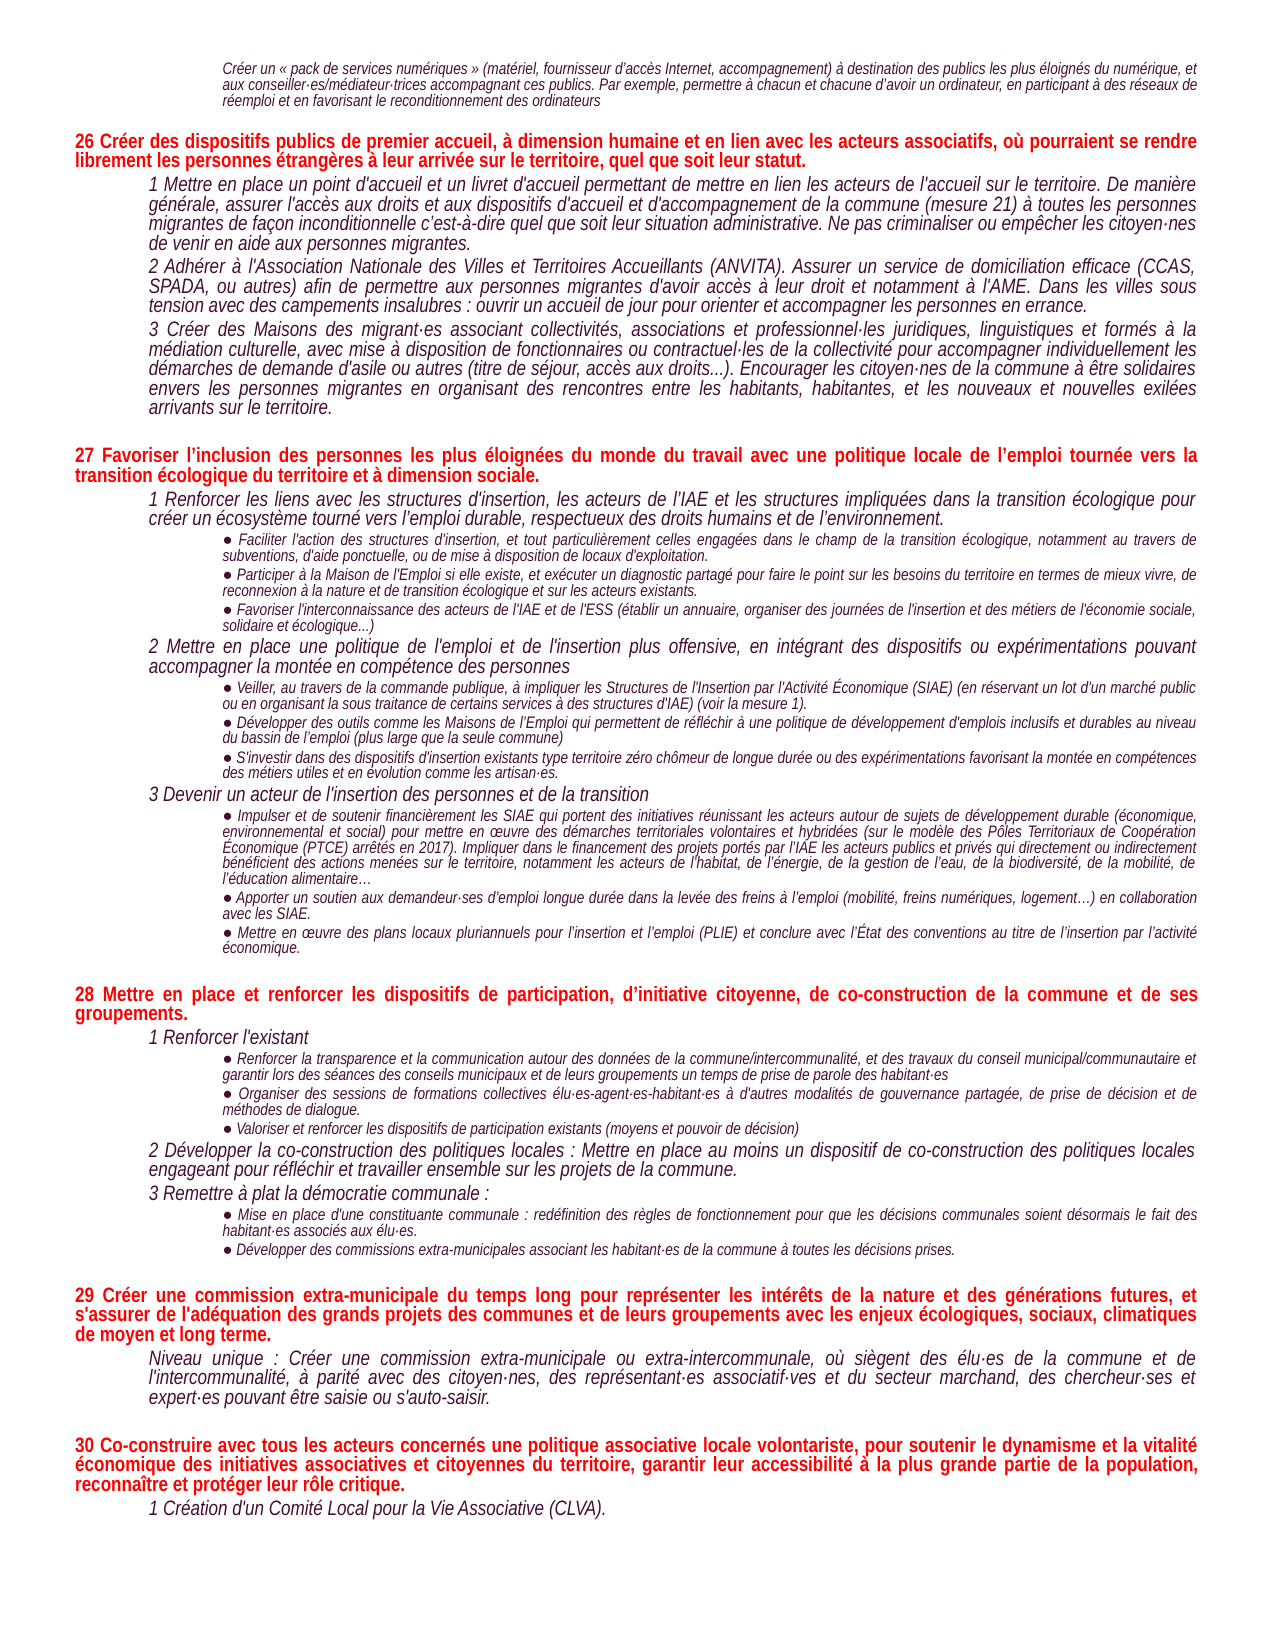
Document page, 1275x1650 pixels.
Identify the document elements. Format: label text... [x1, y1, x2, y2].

text 29 Créer une commission extra-municipale du temps long pour représenter les intérêts de la nature et des générations futures, et s'assurer de l'adéquation des grands projets des communes et de leurs groupements avec les enjeux écologiques, sociaux, climatiques de moyen et long terme. [75, 1283, 1200, 1346]
text ● Mettre en œuvre des plans locaux pluriannuels pour l’insertion et l’emploi (PLIE) et conclure avec l’État des conventions au titre de l’insertion par l’activité économique. [222, 923, 1200, 957]
text ● S'investir dans des dispositifs d'insertion existants type territoire zéro chômeur de longue durée ou des expérimentations favorisant la montée en compétences des métiers utiles et en évolution comme les artisan·es. [222, 747, 1200, 782]
text 2 Mettre en place une politique de l'emploi et de l'insertion plus offensive, en intégrant des dispositifs ou expérimentations pouvant accompagner la montée en compétence des personnes [149, 634, 1200, 678]
text 3 Devenir un acteur de l'insertion des personnes et de la transition [149, 782, 1200, 806]
text ● Mise en place d'une constituante communale : redéfinition des règles de fonctionnement pour que les décisions communales soient désormais le fait des habitant·es associés aux élu·es. [222, 1205, 1200, 1240]
text ● Participer à la Maison de l'Emploi si elle existe, et exécuter un diagnostic partagé pour faire le point sur les besoins du territoire en termes de mieux vivre, de reconnexion à la nature et de transition écologique et sur les acteurs existants. [222, 565, 1200, 600]
text Créer un « pack de services numériques » (matériel, fournisseur d’accès Internet, accompagnement) à destination des publics les plus éloignés du numérique, et aux conseiller·es/médiateur·trices accompagnant ces publics. Par exemple, permettre à chacun et chacune d’avoir un ordinateur, en participant à des réseaux de réemploi et en favorisant le reconditionnement des ordinateurs [222, 59, 1200, 109]
text 27 Favoriser l’inclusion des personnes les plus éloignées du monde du travail avec une politique locale de l’emploi tournée vers la transition écologique du territoire et à dimension sociale. [75, 443, 1200, 487]
text 1 Mettre en place un point d'accueil et un livret d'accueil permettant de mettre en lien les acteurs de l'accueil sur le territoire. De manière générale, assurer l'accès aux droits et aux dispositifs d'accueil et d'accompagnement de la commune (mesure 21) à toutes les personnes migrantes de façon inconditionnelle c’est-à-dire quel que soit leur situation administrative. Ne pas criminaliser ou empêcher les citoyen·nes de venir en aide aux personnes migrantes. [149, 172, 1200, 254]
text 1 Renforcer les liens avec les structures d'insertion, les acteurs de l’IAE et les structures impliquées dans la transition écologique pour créer un écosystème tourné vers l’emploi durable, respectueux des droits humains et de l’environnement. [149, 487, 1200, 530]
text 2 Adhérer à l'Association Nationale des Villes et Territoires Accueillants (ANVITA). Assurer un service de domiciliation efficace (CCAS, SPADA, ou autres) afin de permettre aux personnes migrantes d'avoir accès à leur droit et notamment à l'AME. Dans les villes sous tension avec des campements insalubres : ouvrir un accueil de jour pour orienter et accompagner les personnes en errance. [149, 254, 1200, 317]
text ● Apporter un soutien aux demandeur·ses d’emploi longue durée dans la levée des freins à l’emploi (mobilité, freins numériques, logement…) en collaboration avec les SIAE. [222, 888, 1200, 923]
text 30 Co-construire avec tous les acteurs concernés une politique associative locale volontariste, pour soutenir le dynamisme et la vitalité économique des initiatives associatives et citoyennes du territoire, garantir leur accessibilité à la plus grande partie de la population, reconnaître et protéger leur rôle critique. [75, 1433, 1200, 1496]
text ● Valoriser et renforcer les dispositifs de participation existants (moyens et pouvoir de décision) [222, 1118, 1200, 1138]
text ● Favoriser l'interconnaissance des acteurs de l'IAE et de l'ESS (établir un annuaire, organiser des journées de l'insertion et des métiers de l'économie sociale, solidaire et écologique...) [222, 600, 1200, 634]
text ● Impulser et de soutenir financièrement les SIAE qui portent des initiatives réunissant les acteurs autour de sujets de développement durable (économique, environnemental et social) pour mettre en œuvre des démarches territoriales volontaires et hybridées (sur le modèle des Pôles Territoriaux de Coopération Économique (PTCE) arrêtés en 2017). Impliquer dans le financement des projets portés par l’IAE les acteurs publics et privés qui directement ou indirectement bénéficient des actions menées sur le territoire, notamment les acteurs de l’habitat, de l’énergie, de la gestion de l’eau, de la biodiversité, de la mobilité, de l’éducation alimentaire… [222, 806, 1200, 888]
text ● Développer des outils comme les Maisons de l’Emploi qui permettent de réfléchir à une politique de développement d'emplois inclusifs et durables au niveau du bassin de l’emploi (plus large que la seule commune) [222, 713, 1200, 747]
text ● Veiller, au travers de la commande publique, à impliquer les Structures de l'Insertion par l'Activité Économique (SIAE) (en réservant un lot d'un marché public ou en organisant la sous traitance de certains services à des structures d'IAE) (voir la mesure 1). [222, 678, 1200, 713]
text 3 Remettre à plat la démocratie communale : [149, 1181, 1200, 1205]
text Niveau unique : Créer une commission extra-municipale ou extra-intercommunale, où siègent des élu·es de la commune et de l'intercommunalité, à parité avec des citoyen·nes, des représentant·es associatif·ves et du secteur marchand, des chercheur·ses et expert·es pouvant être saisie ou s'auto-saisir. [149, 1346, 1200, 1409]
text 1 Renforcer l'existant [149, 1025, 1200, 1049]
text ● Organiser des sessions de formations collectives élu·es-agent·es-habitant·es à d'autres modalités de gouvernance partagée, de prise de décision et de méthodes de dialogue. [222, 1084, 1200, 1118]
text ● Faciliter l'action des structures d'insertion, et tout particulièrement celles engagées dans le champ de la transition écologique, notamment au travers de subventions, d'aide ponctuelle, ou de mise à disposition de locaux d'exploitation. [222, 530, 1200, 565]
text 26 Créer des dispositifs publics de premier accueil, à dimension humaine et en lien avec les acteurs associatifs, où pourraient se rendre librement les personnes étrangères à leur arrivée sur le territoire, quel que soit leur statut. [75, 129, 1200, 172]
text 28 Mettre en place et renforcer les dispositifs de participation, d’initiative citoyenne, de co-construction de la commune et de ses groupements. [75, 981, 1200, 1025]
text 2 Développer la co-construction des politiques locales : Mettre en place au moins un dispositif de co-construction des politiques locales engageant pour réfléchir et travailler ensemble sur les projets de la commune. [149, 1138, 1200, 1181]
text ● Renforcer la transparence et la communication autour des données de la commune/intercommunalité, et des travaux du conseil municipal/communautaire et garantir lors des séances des conseils municipaux et de leurs groupements un temps de prise de parole des habitant·es [222, 1049, 1200, 1084]
text 1 Création d'un Comité Local pour la Vie Associative (CLVA). [149, 1496, 1200, 1519]
text 3 Créer des Maisons des migrant·es associant collectivités, associations et professionnel·les juridiques, linguistiques et formés à la médiation culturelle, avec mise à disposition de fonctionnaires ou contractuel·les de la collectivité pour accompagner individuellement les démarches de demande d'asile ou autres (titre de séjour, accès aux droits...). Encourager les citoyen·nes de la commune à être solidaires envers les personnes migrantes en organisant des rencontres entre les habitants, habitantes, et les nouveaux et nouvelles exilées arrivants sur le territoire. [149, 317, 1200, 419]
text ● Développer des commissions extra-municipales associant les habitant·es de la commune à toutes les décisions prises. [222, 1240, 1200, 1259]
